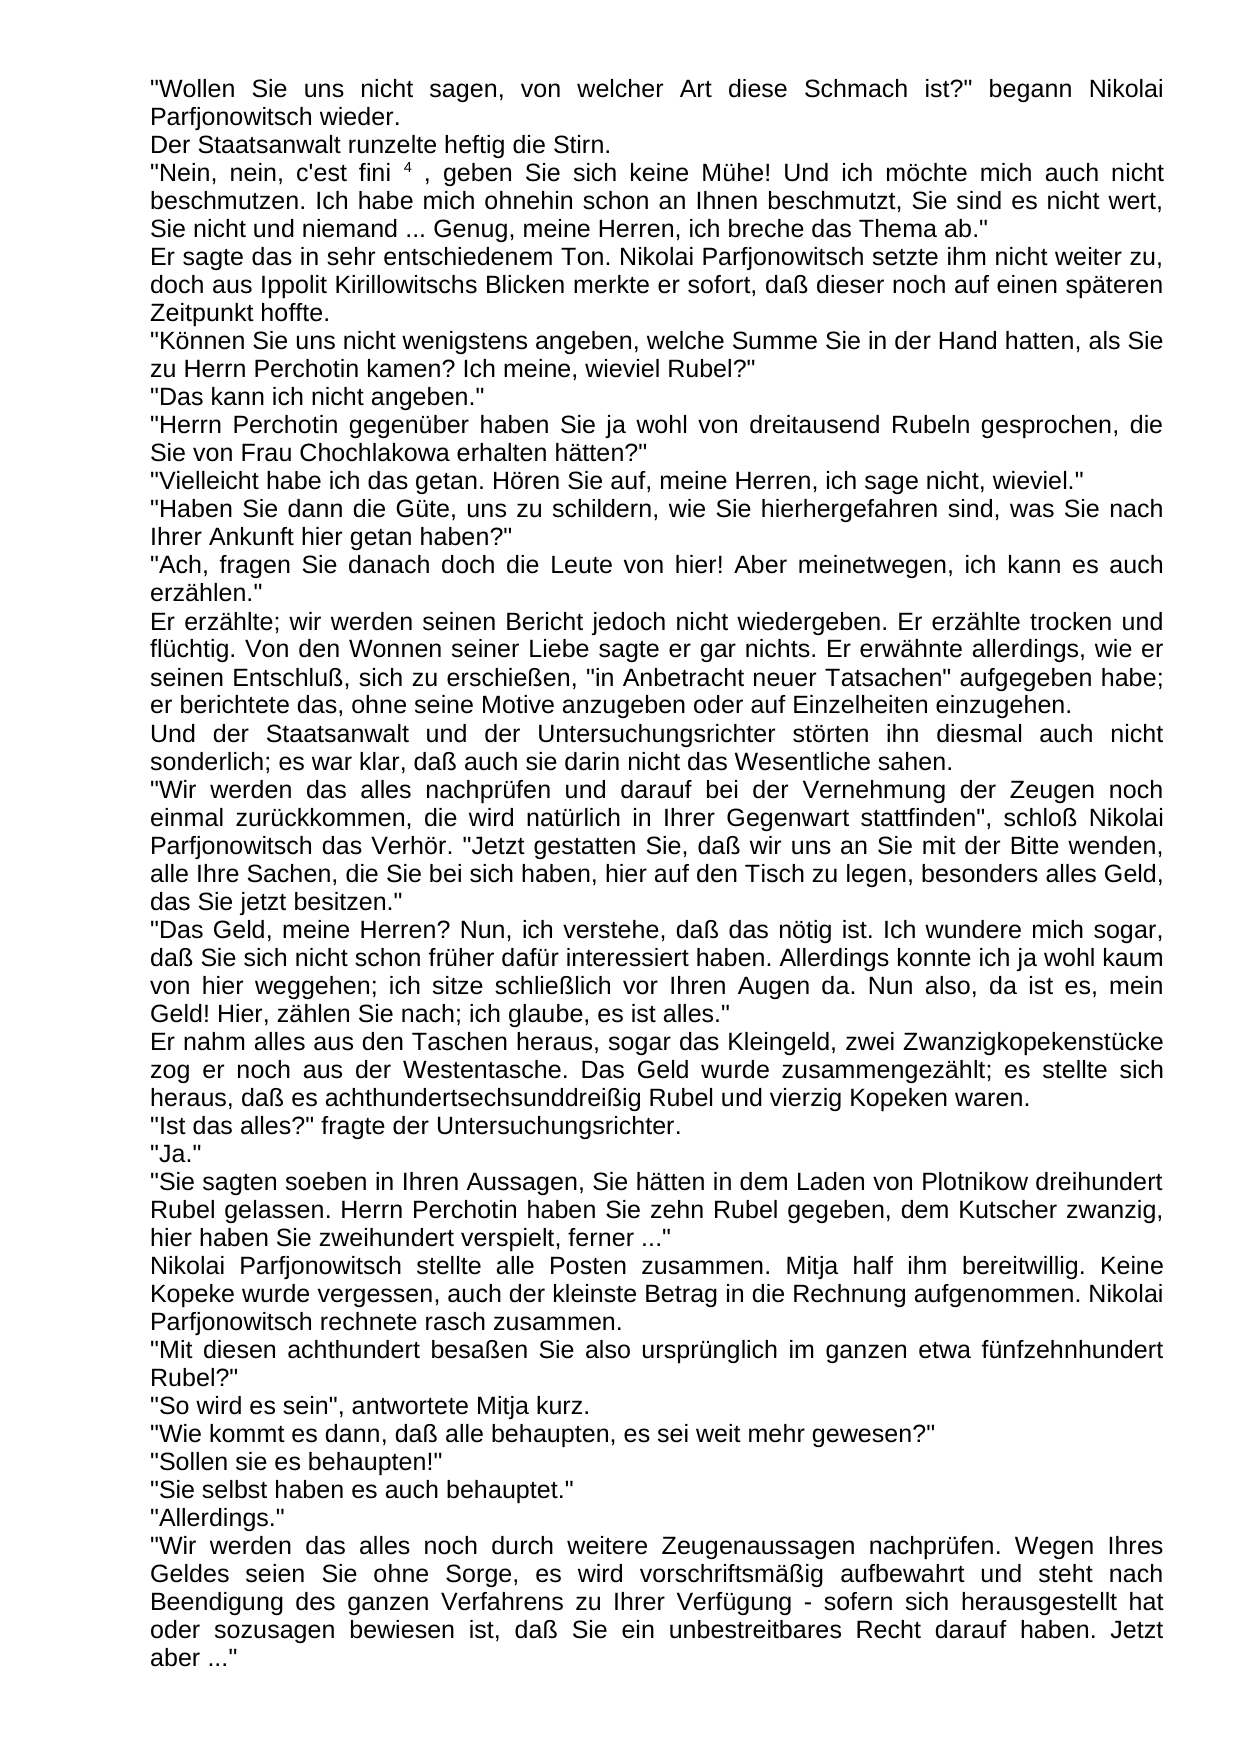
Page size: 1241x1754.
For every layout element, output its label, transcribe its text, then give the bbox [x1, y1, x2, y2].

text "Wir werden das alles nachprüfen und darauf bei der Vernehmung der Zeugen noch einmal zurückkommen, die wird natürlich in Ihrer Gegenwart stattfinden", schloß Nikolai Parfjonowitsch das Verhör. "Jetzt gestatten Sie, daß wir uns an Sie mit der Bitte wenden, alle Ihre Sachen, die Sie bei sich haben, hier auf den Tisch zu legen, besonders alles Geld, das Sie jetzt besitzen." [150, 776, 1166, 916]
text "Ist das alles?" fragte der Untersuchungsrichter. [150, 1112, 1166, 1140]
text "Können Sie uns nicht wenigstens angeben, welche Summe Sie in der Hand hatten, als Sie zu Herrn Perchotin kamen? Ich meine, wieviel Rubel?" [150, 327, 1166, 383]
text Nikolai Parfjonowitsch stellte alle Posten zusammen. Mitja half ihm bereitwillig. Keine Kopeke wurde vergessen, auch der kleinste Betrag in die Rechnung aufgenommen. Nikolai Parfjonowitsch rechnete rasch zusammen. [150, 1252, 1166, 1336]
text "Sie selbst haben es auch behauptet." [150, 1476, 1166, 1504]
text "Wir werden das alles noch durch weitere Zeugenaussagen nachprüfen. Wegen Ihres Geldes seien Sie ohne Sorge, es wird vorschriftsmäßig aufbewahrt und steht nach Beendigung des ganzen Verfahrens zu Ihrer Verfügung - sofern sich herausgestellt hat oder sozusagen bewiesen ist, daß Sie ein unbestreitbares Recht darauf haben. Jetzt aber ..." [150, 1532, 1166, 1672]
text "Das kann ich nicht angeben." [150, 383, 1166, 411]
text "Herrn Perchotin gegenüber haben Sie ja wohl von dreitausend Rubeln gesprochen, die Sie von Frau Chochlakowa erhalten hätten?" [150, 411, 1166, 467]
text "Sollen sie es behaupten!" [150, 1448, 1166, 1476]
text "Das Geld, meine Herren? Nun, ich verstehe, daß das nötig ist. Ich wundere mich sogar, daß Sie sich nicht schon früher dafür interessiert haben. Allerdings konnte ich ja wohl kaum von hier weggehen; ich sitze schließlich vor Ihren Augen da. Nun also, da ist es, mein Geld! Hier, zählen Sie nach; ich glaube, es ist alles." [150, 916, 1166, 1028]
text "Wollen Sie uns nicht sagen, von welcher Art diese Schmach ist?" begann Nikolai Parfjonowitsch wieder. [150, 75, 1166, 131]
text Er nahm alles aus den Taschen heraus, sogar das Kleingeld, zwei Zwanzigkopekenstücke zog er noch aus der Westentasche. Das Geld wurde zusammengezählt; es stellte sich heraus, daß es achthundertsechsunddreißig Rubel und vierzig Kopeken waren. [150, 1028, 1166, 1112]
text Der Staatsanwalt runzelte heftig die Stirn. [150, 131, 1166, 159]
text Er erzählte; wir werden seinen Bericht jedoch nicht wiedergeben. Er erzählte trocken und flüchtig. Von den Wonnen seiner Liebe sagte er gar nichts. Er erwähnte allerdings, wie er seinen Entschluß, sich zu erschießen, "in Anbetracht neuer Tatsachen" aufgegeben habe; er berichtete das, ohne seine Motive anzugeben oder auf Einzelheiten einzugehen. [150, 607, 1166, 719]
text "Nein, nein, c'est fini , geben Sie sich keine Mühe! Und ich möchte mich auch nicht beschmutzen. Ich habe mich ohnehin schon an Ihnen beschmutzt, Sie sind es nicht wert, Sie nicht und niemand ... Genug, meine Herren, ich breche das Thema ab." [150, 159, 1166, 243]
text "Ach, fragen Sie danach doch die Leute von hier! Aber meinetwegen, ich kann es auch erzählen." [150, 551, 1166, 607]
text "Sie sagten soeben in Ihren Aussagen, Sie hätten in dem Laden von Plotnikow dreihundert Rubel gelassen. Herrn Perchotin haben Sie zehn Rubel gegeben, dem Kutscher zwanzig, hier haben Sie zweihundert verspielt, ferner ..." [150, 1168, 1166, 1252]
text "Wie kommt es dann, daß alle behaupten, es sei weit mehr gewesen?" [150, 1420, 1166, 1448]
text "Allerdings." [150, 1504, 1166, 1532]
text Und der Staatsanwalt und der Untersuchungsrichter störten ihn diesmal auch nicht sonderlich; es war klar, daß auch sie darin nicht das Wesentliche sahen. [150, 719, 1166, 776]
text "Mit diesen achthundert besaßen Sie also ursprünglich im ganzen etwa fünfzehnhundert Rubel?" [150, 1336, 1166, 1392]
text "Ja." [150, 1140, 1166, 1168]
text "Haben Sie dann die Güte, uns zu schildern, wie Sie hierhergefahren sind, was Sie nach Ihrer Ankunft hier getan haben?" [150, 495, 1166, 551]
text Er sagte das in sehr entschiedenem Ton. Nikolai Parfjonowitsch setzte ihm nicht weiter zu, doch aus Ippolit Kirillowitschs Blicken merkte er sofort, daß dieser noch auf einen späteren Zeitpunkt hoffte. [150, 243, 1166, 327]
text "Vielleicht habe ich das getan. Hören Sie auf, meine Herren, ich sage nicht, wieviel." [150, 467, 1166, 495]
text "So wird es sein", antwortete Mitja kurz. [150, 1392, 1166, 1420]
